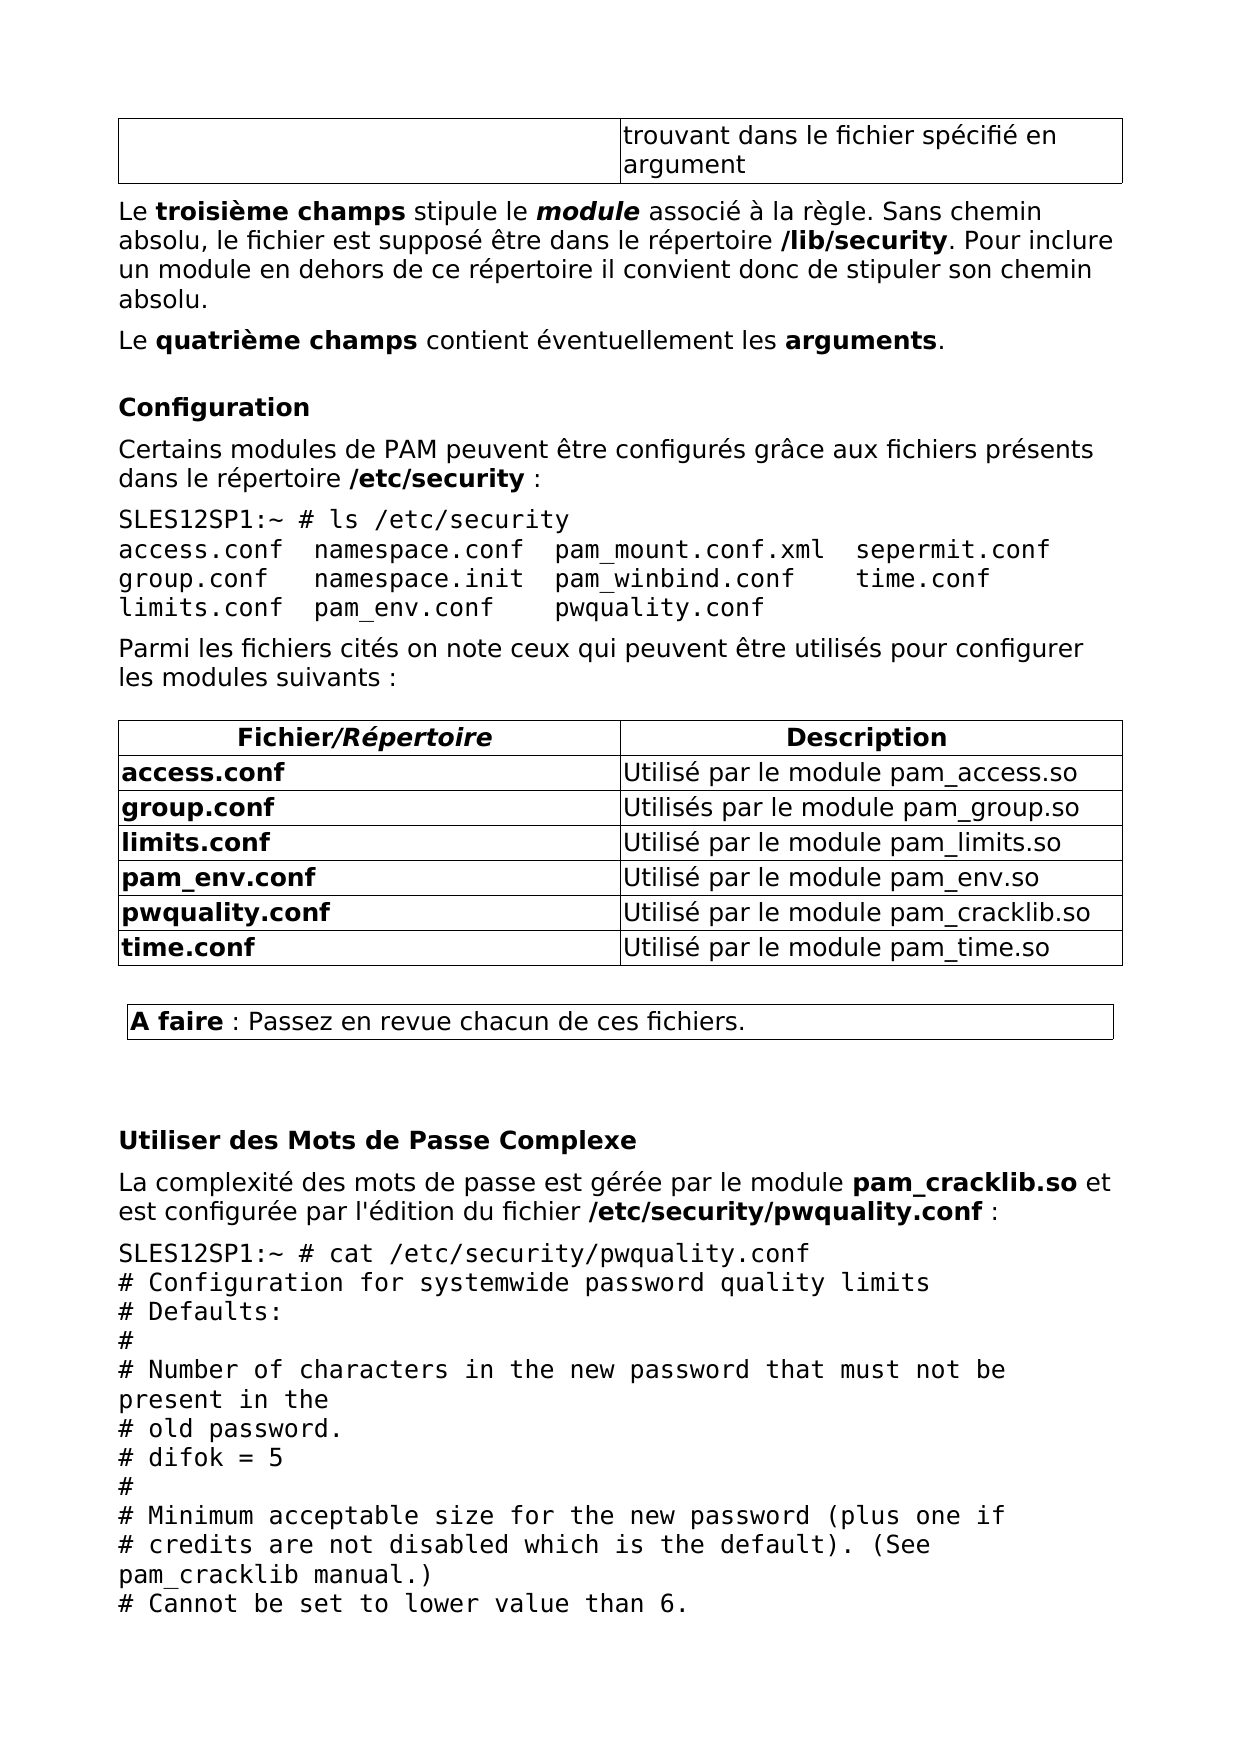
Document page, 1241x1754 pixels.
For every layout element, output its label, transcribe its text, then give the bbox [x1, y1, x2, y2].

table_cell Utilisés par le module pam_group.so [621, 791, 1122, 825]
table_header Fichier/Répertoire [119, 721, 620, 755]
table_cell [119, 119, 620, 182]
table_cell pwquality.conf [119, 896, 620, 930]
table_cell Utilisé par le module pam_time.so [621, 931, 1122, 965]
table_header A faire : Passez en revue chacun de ces fichiers. [128, 1005, 1113, 1039]
table_cell pam_env.conf [119, 861, 620, 895]
text Le quatrième champs contient éventuellement les arguments. [118, 326, 1122, 356]
table_cell trouvant dans le fichier spécifié en argument [621, 119, 1122, 182]
text SLES12SP1:~ # ls /etc/security access.conf namespace.conf pam_mount.conf.xml sepermit.conf group.conf namespace.init pam_winbind.conf time.conf limits.conf pam_env.conf pwquality.conf [118, 506, 1122, 622]
table_cell Utilisé par le module pam_env.so [621, 861, 1122, 895]
subtitle Utiliser des Mots de Passe Complexe [118, 1127, 1122, 1156]
text SLES12SP1:~ # cat /etc/security/pwquality.conf # Configuration for systemwide password quality limits # Defaults: # # Number of characters in the new password that must not be present in the # old password. # difok = 5 # # Minimum acceptable size for the new password (plus one if # credits are not disabled which is the default). (See pam_cracklib manual.) # Cannot be set to lower value than 6. [118, 1239, 1122, 1618]
text Le troisième champs stipule le module associé à la règle. Sans chemin absolu, le fichier est supposé être dans le répertoire /lib/security. Pour inclure un module en dehors de ce répertoire il convient donc de stipuler son chemin absolu. [118, 197, 1122, 314]
table_cell Utilisé par le module pam_cracklib.so [621, 896, 1122, 930]
text Parmi les fichiers cités on note ceux qui peuvent être utilisés pour configurer les modules suivants : [118, 634, 1122, 692]
subtitle Configuration [118, 393, 1122, 422]
text Certains modules de PAM peuvent être configurés grâce aux fichiers présents dans le répertoire /etc/security : [118, 435, 1122, 493]
table_cell Utilisé par le module pam_access.so [621, 756, 1122, 790]
table_cell limits.conf [119, 826, 620, 860]
table_header Description [621, 721, 1122, 755]
table_cell time.conf [119, 931, 620, 965]
table_cell Utilisé par le module pam_limits.so [621, 826, 1122, 860]
text La complexité des mots de passe est gérée par le module pam_cracklib.so et est configurée par l'édition du fichier /etc/security/pwquality.conf : [118, 1168, 1122, 1227]
table_cell group.conf [119, 791, 620, 825]
table_cell access.conf [119, 756, 620, 790]
